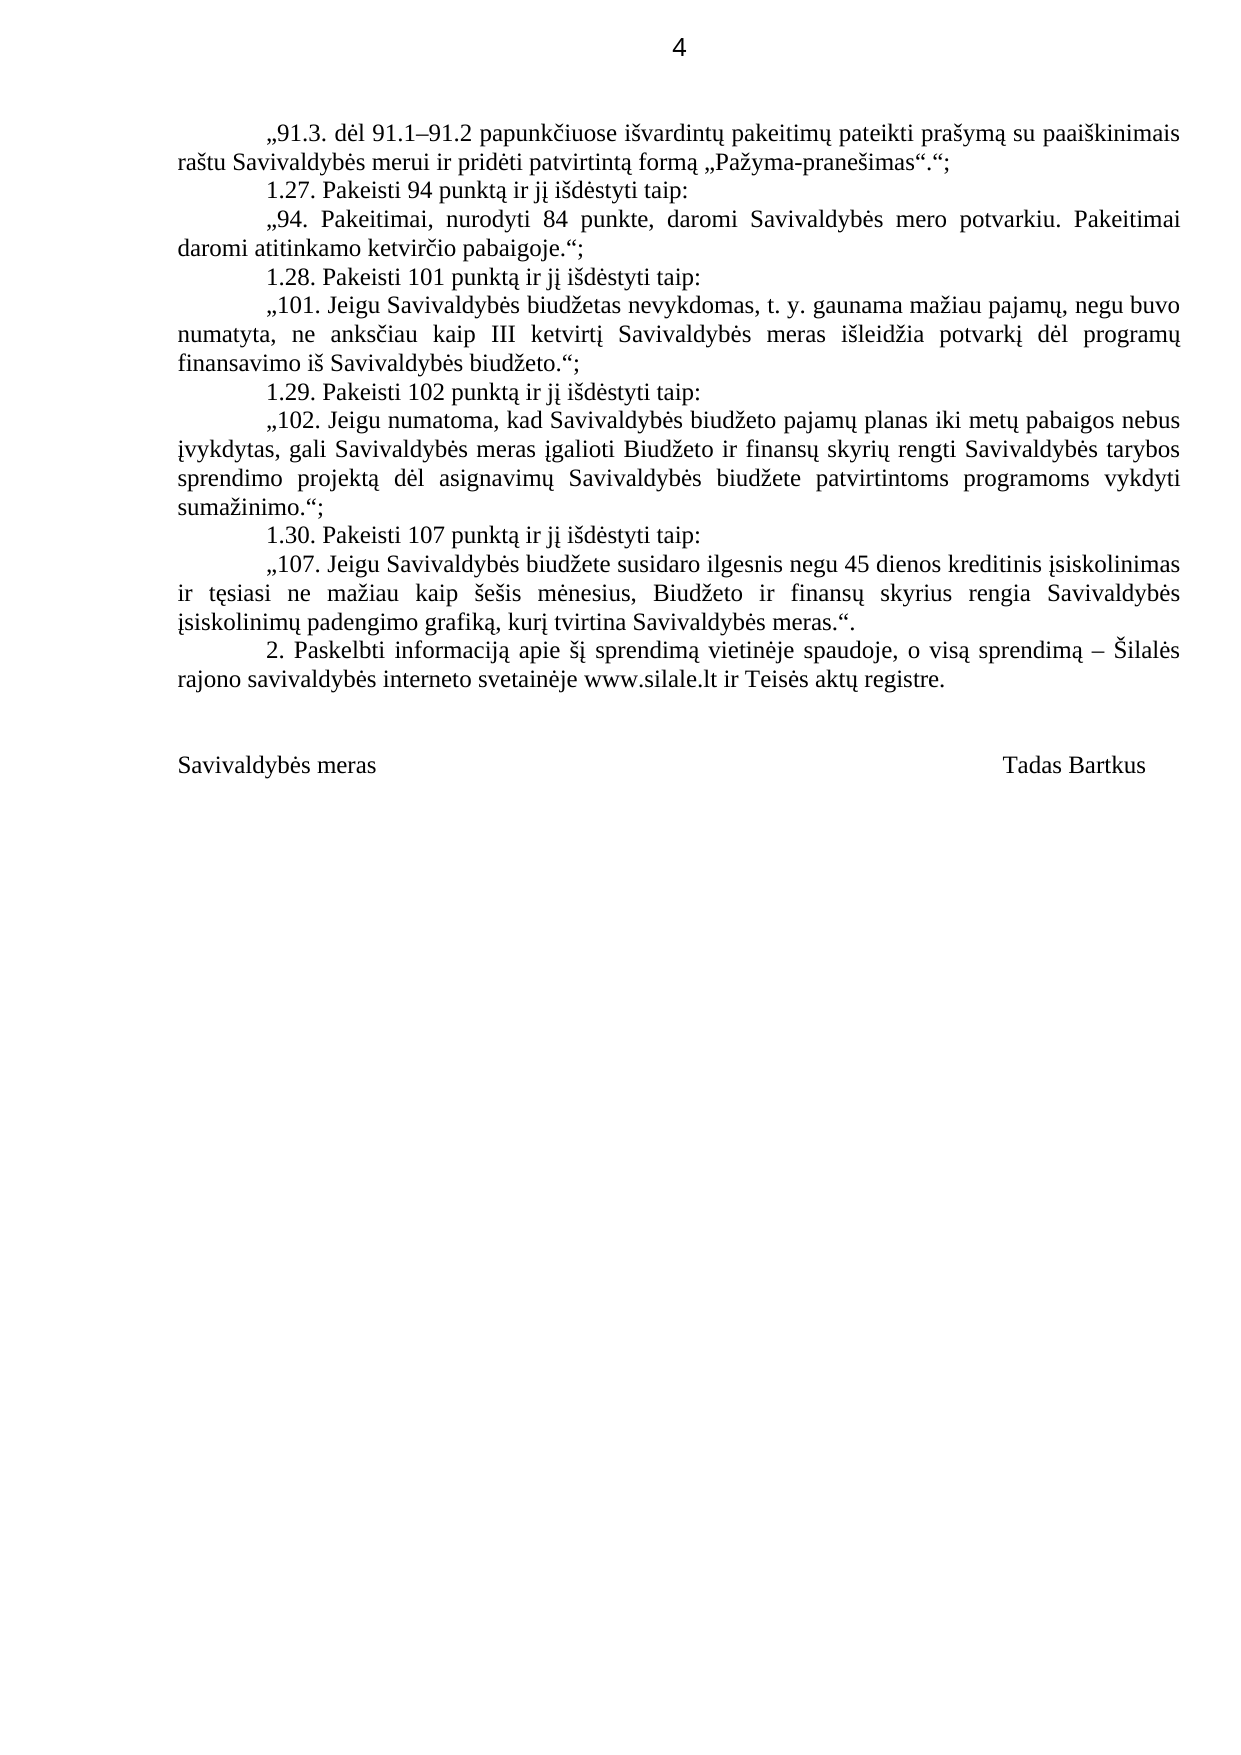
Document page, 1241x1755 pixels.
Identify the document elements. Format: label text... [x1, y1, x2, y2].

text „102. Jeigu numatoma, kad Savivaldybės biudžeto pajamų planas iki metų pabaigos nebus įvykdytas, gali Savivaldybės meras įgalioti Biudžeto ir finansų skyrių rengti Savivaldybės tarybos sprendimo projektą dėl asignavimų Savivaldybės biudžete patvirtintoms programoms vykdyti sumažinimo.“; [177, 406, 1181, 521]
text Savivaldybės meras Tadas Bartkus [177, 751, 1181, 779]
text 1.28. Pakeisti 101 punktą ir jį išdėstyti taip: [177, 262, 1181, 291]
text 2. Paskelbti informaciją apie šį sprendimą vietinėje spaudoje, o visą sprendimą – Šilalės rajono savivaldybės interneto svetainėje www.silale.lt ir Teisės aktų registre. [177, 636, 1181, 693]
text 1.27. Pakeisti 94 punktą ir jį išdėstyti taip: [177, 176, 1181, 204]
text 1.30. Pakeisti 107 punktą ir jį išdėstyti taip: [177, 521, 1181, 549]
text „101. Jeigu Savivaldybės biudžetas nevykdomas, t. y. gaunama mažiau pajamų, negu buvo numatyta, ne anksčiau kaip III ketvirtį Savivaldybės meras išleidžia potvarkį dėl programų finansavimo iš Savivaldybės biudžeto.“; [177, 291, 1181, 377]
text „91.3. dėl 91.1–91.2 papunkčiuose išvardintų pakeitimų pateikti prašymą su paaiškinimais raštu Savivaldybės merui ir pridėti patvirtintą formą „Pažyma-pranešimas“.“; [177, 118, 1181, 176]
text „94. Pakeitimai, nurodyti 84 punkte, daromi Savivaldybės mero potvarkiu. Pakeitimai daromi atitinkamo ketvirčio pabaigoje.“; [177, 204, 1181, 262]
text „107. Jeigu Savivaldybės biudžete susidaro ilgesnis negu 45 dienos kreditinis įsiskolinimas ir tęsiasi ne mažiau kaip šešis mėnesius, Biudžeto ir finansų skyrius rengia Savivaldybės įsiskolinimų padengimo grafiką, kurį tvirtina Savivaldybės meras.“. [177, 549, 1181, 636]
text 1.29. Pakeisti 102 punktą ir jį išdėstyti taip: [177, 377, 1181, 406]
